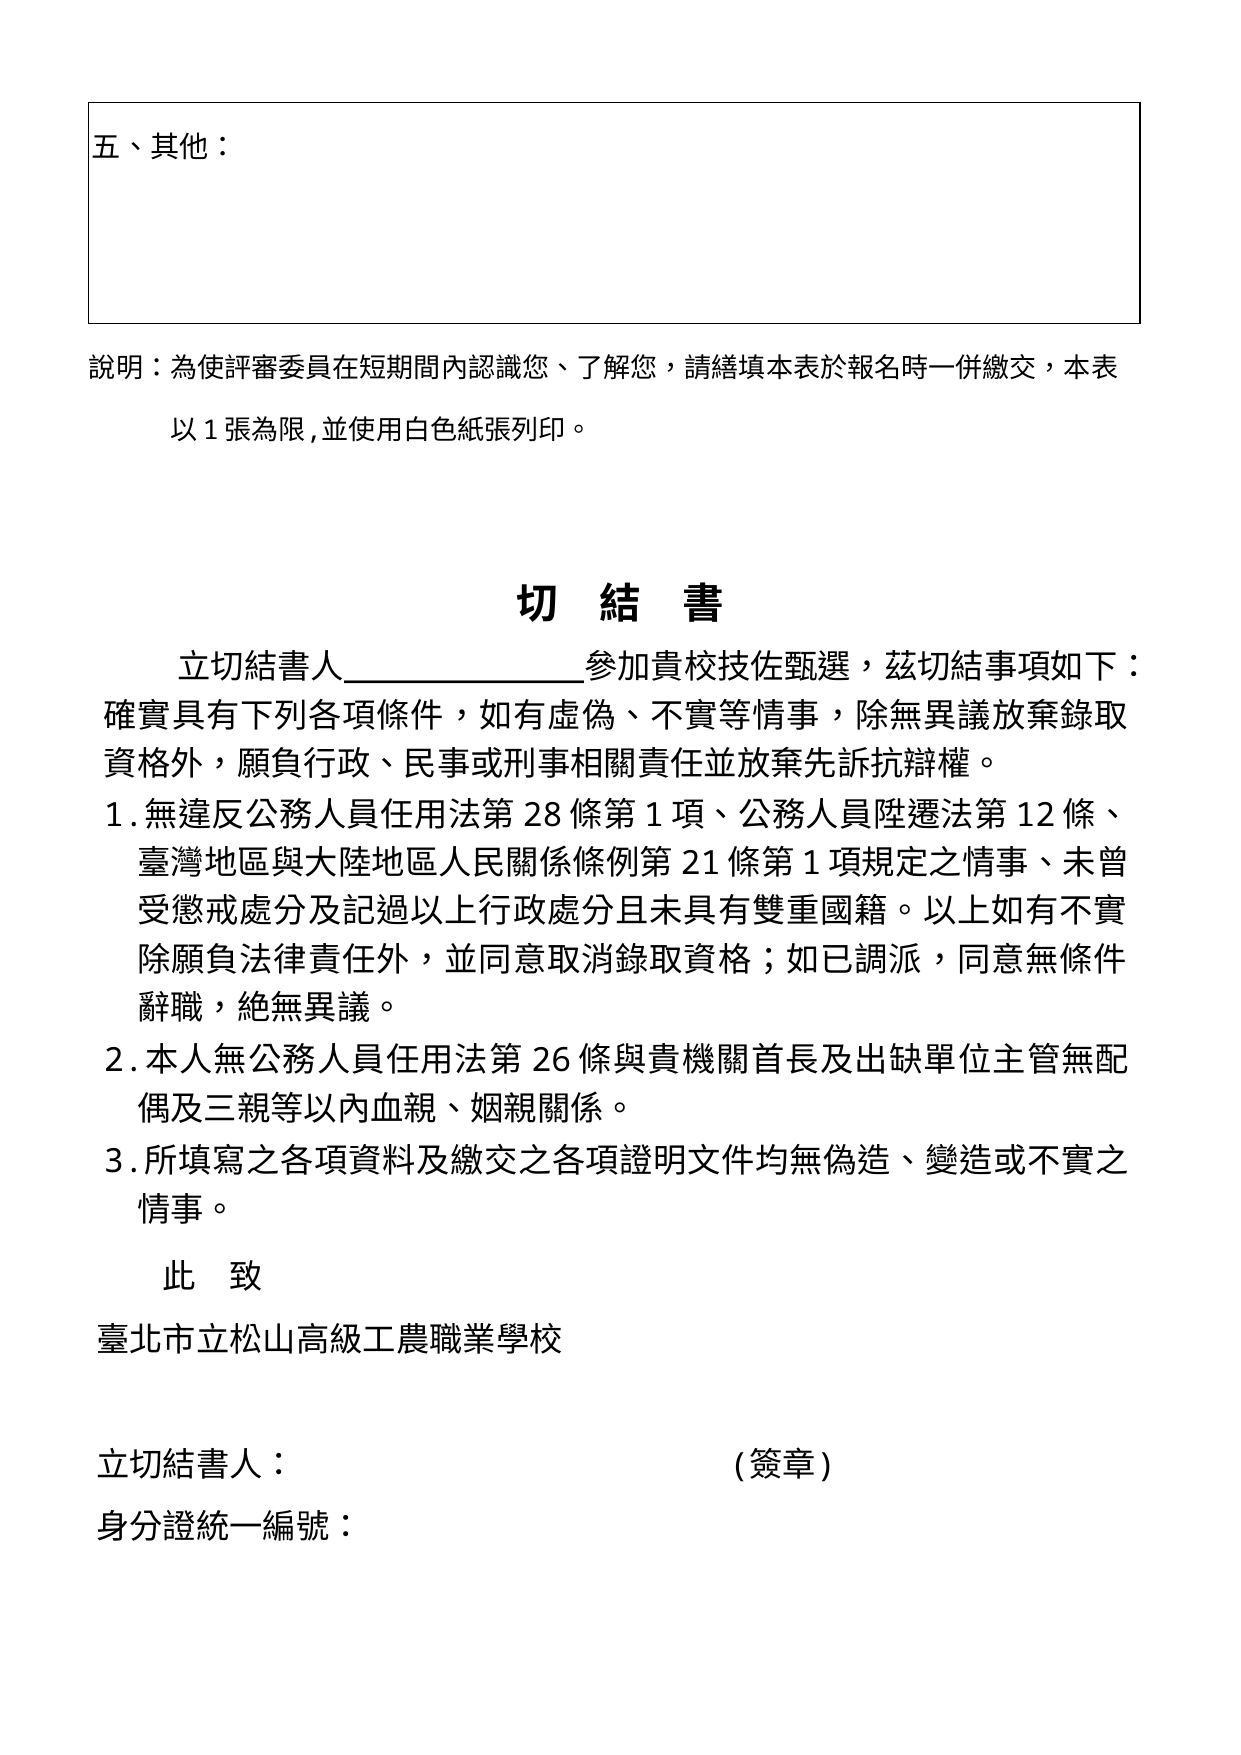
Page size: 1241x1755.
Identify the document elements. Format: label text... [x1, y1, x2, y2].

table_cell 五、其他： [89, 103, 1139, 323]
text 立切結書人： (簽章) [62, 1420, 1152, 1483]
text 確實具有下列各項條件，如有虛偽、不實等情事，除無異議放棄錄取資格外，願負行政、民事或刑事相關責任並放棄先訴抗辯權。 [103, 689, 1130, 785]
text 臺北市立松山高級工農職業學校 [62, 1295, 1152, 1358]
text 說明：為使評審委員在短期間內認識您、了解您，請繕填本表於報名時一併繳交，本表以1張為限,並使用白色紙張列印。 [89, 324, 1127, 449]
text 此 致 [62, 1233, 1152, 1295]
text 3.所填寫之各項資料及繳交之各項證明文件均無偽造、變造或不實之情事。 [104, 1134, 1130, 1231]
text 切 結 書 [89, 559, 1152, 622]
text 身分證統一編號： [62, 1483, 1152, 1545]
text 1.無違反公務人員任用法第28條第1項、公務人員陞遷法第12條、臺灣地區與大陸地區人民關係條例第21條第1項規定之情事、未曾受懲戒處分及記過以上行政處分且未具有雙重國籍。以上如有不實除願負法律責任外，並同意取消錄取資格；如已調派，同意無條件辭職，絶無異議。 [104, 787, 1130, 1029]
text 立切結書人____________參加貴校技佐甄選，茲切結事項如下： [103, 640, 1130, 689]
text 2.本人無公務人員任用法第26條與貴機關首長及出缺單位主管無配偶及三親等以內血親、姻親關係。 [104, 1033, 1130, 1130]
